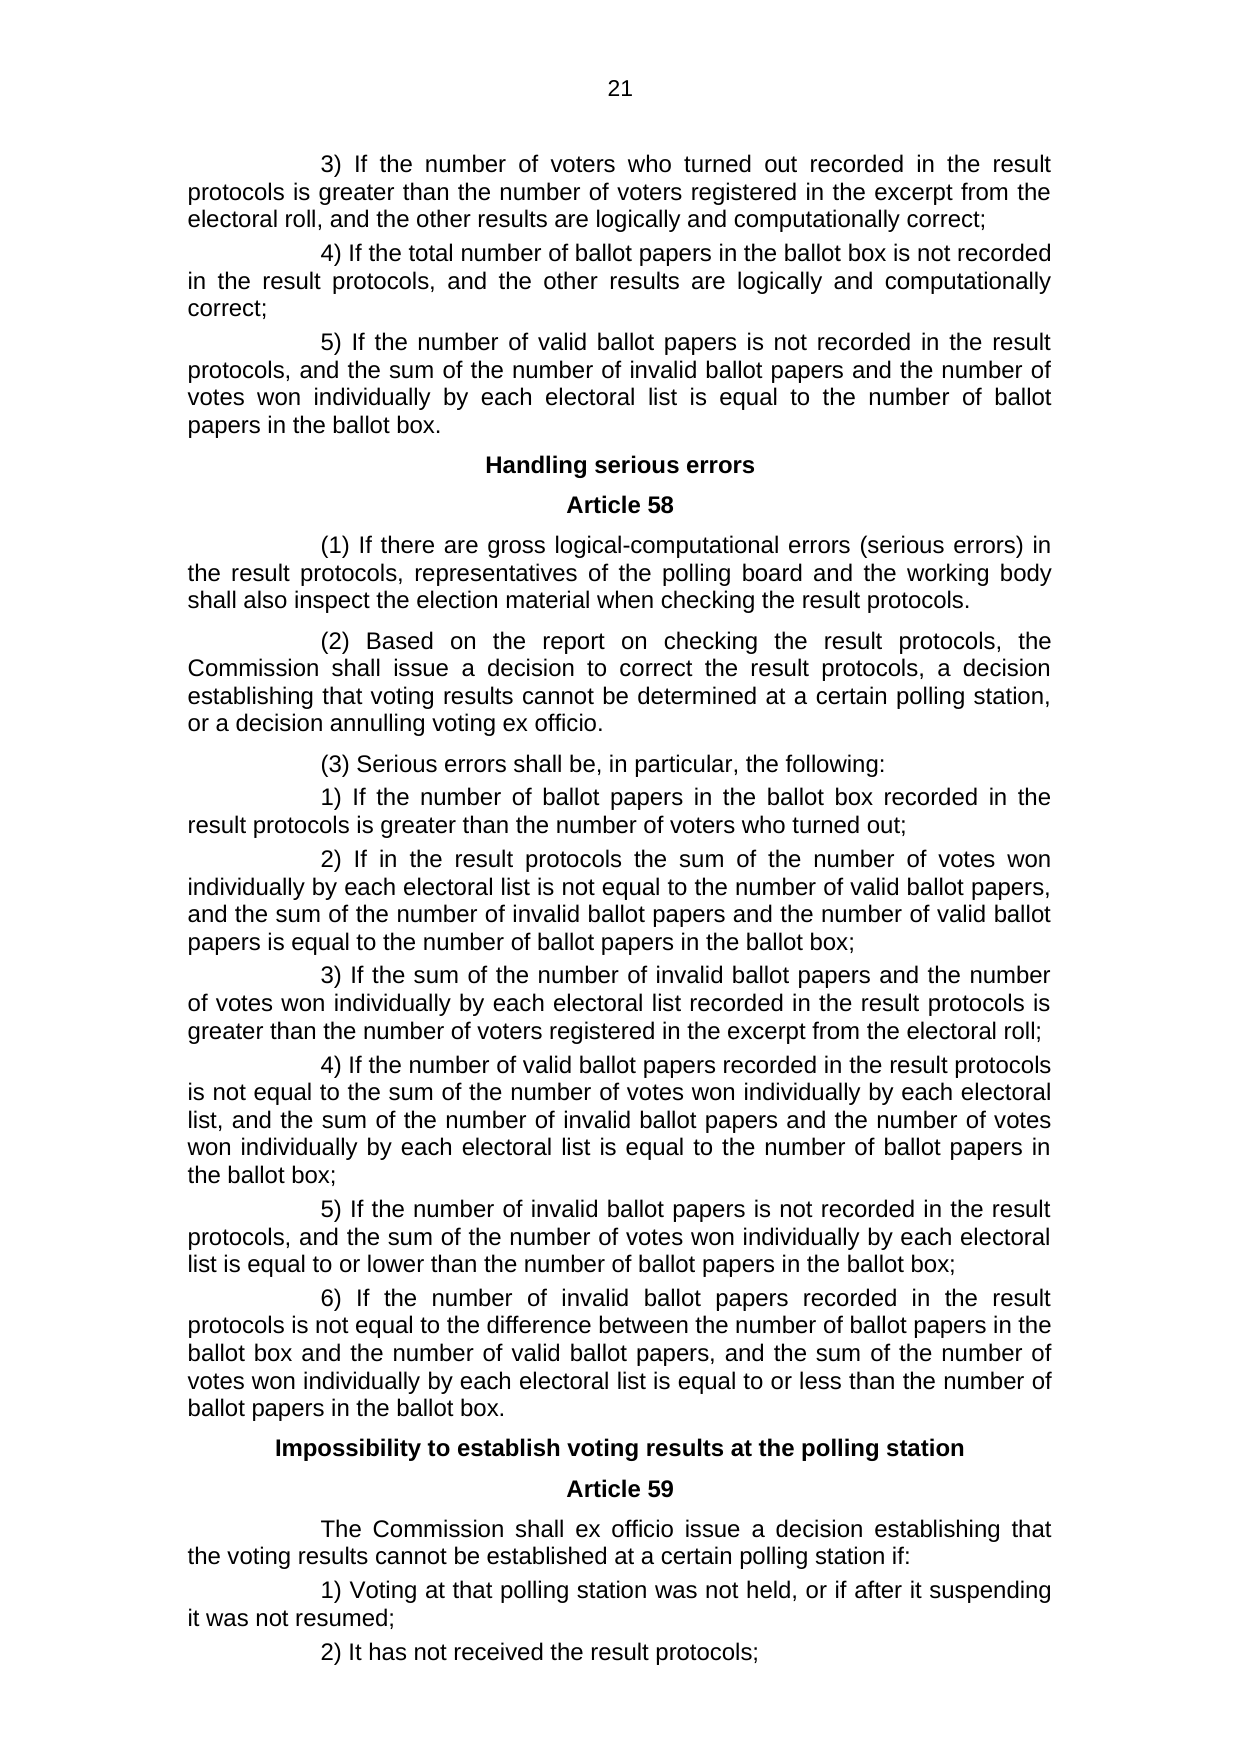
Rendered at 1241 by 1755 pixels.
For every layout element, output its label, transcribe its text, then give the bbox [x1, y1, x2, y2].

text 4) If the number of valid ballot papers recorded in the result protocols is not equal to the sum of the number of votes won individually by each electoral list, and the sum of the number of invalid ballot papers and the number of votes won individually by each electoral list is equal to the number of ballot papers in the ballot box; [187, 1051, 1053, 1188]
text 3) If the sum of the number of invalid ballot papers and the number of votes won individually by each electoral list recorded in the result protocols is greater than the number of voters registered in the excerpt from the electoral roll; [187, 961, 1053, 1044]
text 6) If the number of invalid ballot papers recorded in the result protocols is not equal to the difference between the number of ballot papers in the ballot box and the number of valid ballot papers, and the sum of the number of votes won individually by each electoral list is equal to or less than the number of ballot papers in the ballot box. [187, 1284, 1053, 1422]
text 2) It has not received the result protocols; [187, 1637, 1053, 1665]
text 5) If the number of valid ballot papers is not recorded in the result protocols, and the sum of the number of invalid ballot papers and the number of votes won individually by each electoral list is equal to the number of ballot papers in the ballot box. [187, 328, 1053, 438]
text The Commission shall ex officio issue a decision establishing that the voting results cannot be established at a certain polling station if: [187, 1514, 1053, 1570]
text (2) Based on the report on checking the result protocols, the Commission shall issue a decision to correct the result protocols, a decision establishing that voting results cannot be determined at a certain polling station, or a decision annulling voting ex officio. [187, 627, 1053, 737]
text Impossibility to establish voting results at the polling station [262, 1434, 978, 1462]
text (1) If there are gross logical-computational errors (serious errors) in the result protocols, representatives of the polling board and the working body shall also inspect the election material when checking the result protocols. [187, 531, 1053, 614]
text (3) Serious errors shall be, in particular, the following: [187, 749, 1053, 777]
text Handling serious errors [262, 451, 978, 479]
text 1) Voting at that polling station was not held, or if after it suspending it was not resumed; [187, 1576, 1053, 1631]
text 4) If the total number of ballot papers in the ballot box is not recorded in the result protocols, and the other results are logically and computationally correct; [187, 239, 1053, 322]
text Article 58 [187, 491, 1053, 519]
text 2) If in the result protocols the sum of the number of votes won individually by each electoral list is not equal to the number of valid ballot papers, and the sum of the number of invalid ballot papers and the number of valid ballot papers is equal to the number of ballot papers in the ballot box; [187, 845, 1053, 955]
text 1) If the number of ballot papers in the ballot box recorded in the result protocols is greater than the number of voters who turned out; [187, 783, 1053, 838]
text 5) If the number of invalid ballot papers is not recorded in the result protocols, and the sum of the number of votes won individually by each electoral list is equal to or lower than the number of ballot papers in the ballot box; [187, 1195, 1053, 1278]
text Article 59 [187, 1474, 1053, 1502]
text 3) If the number of voters who turned out recorded in the result protocols is greater than the number of voters registered in the excerpt from the electoral roll, and the other results are logically and computationally correct; [187, 150, 1053, 233]
